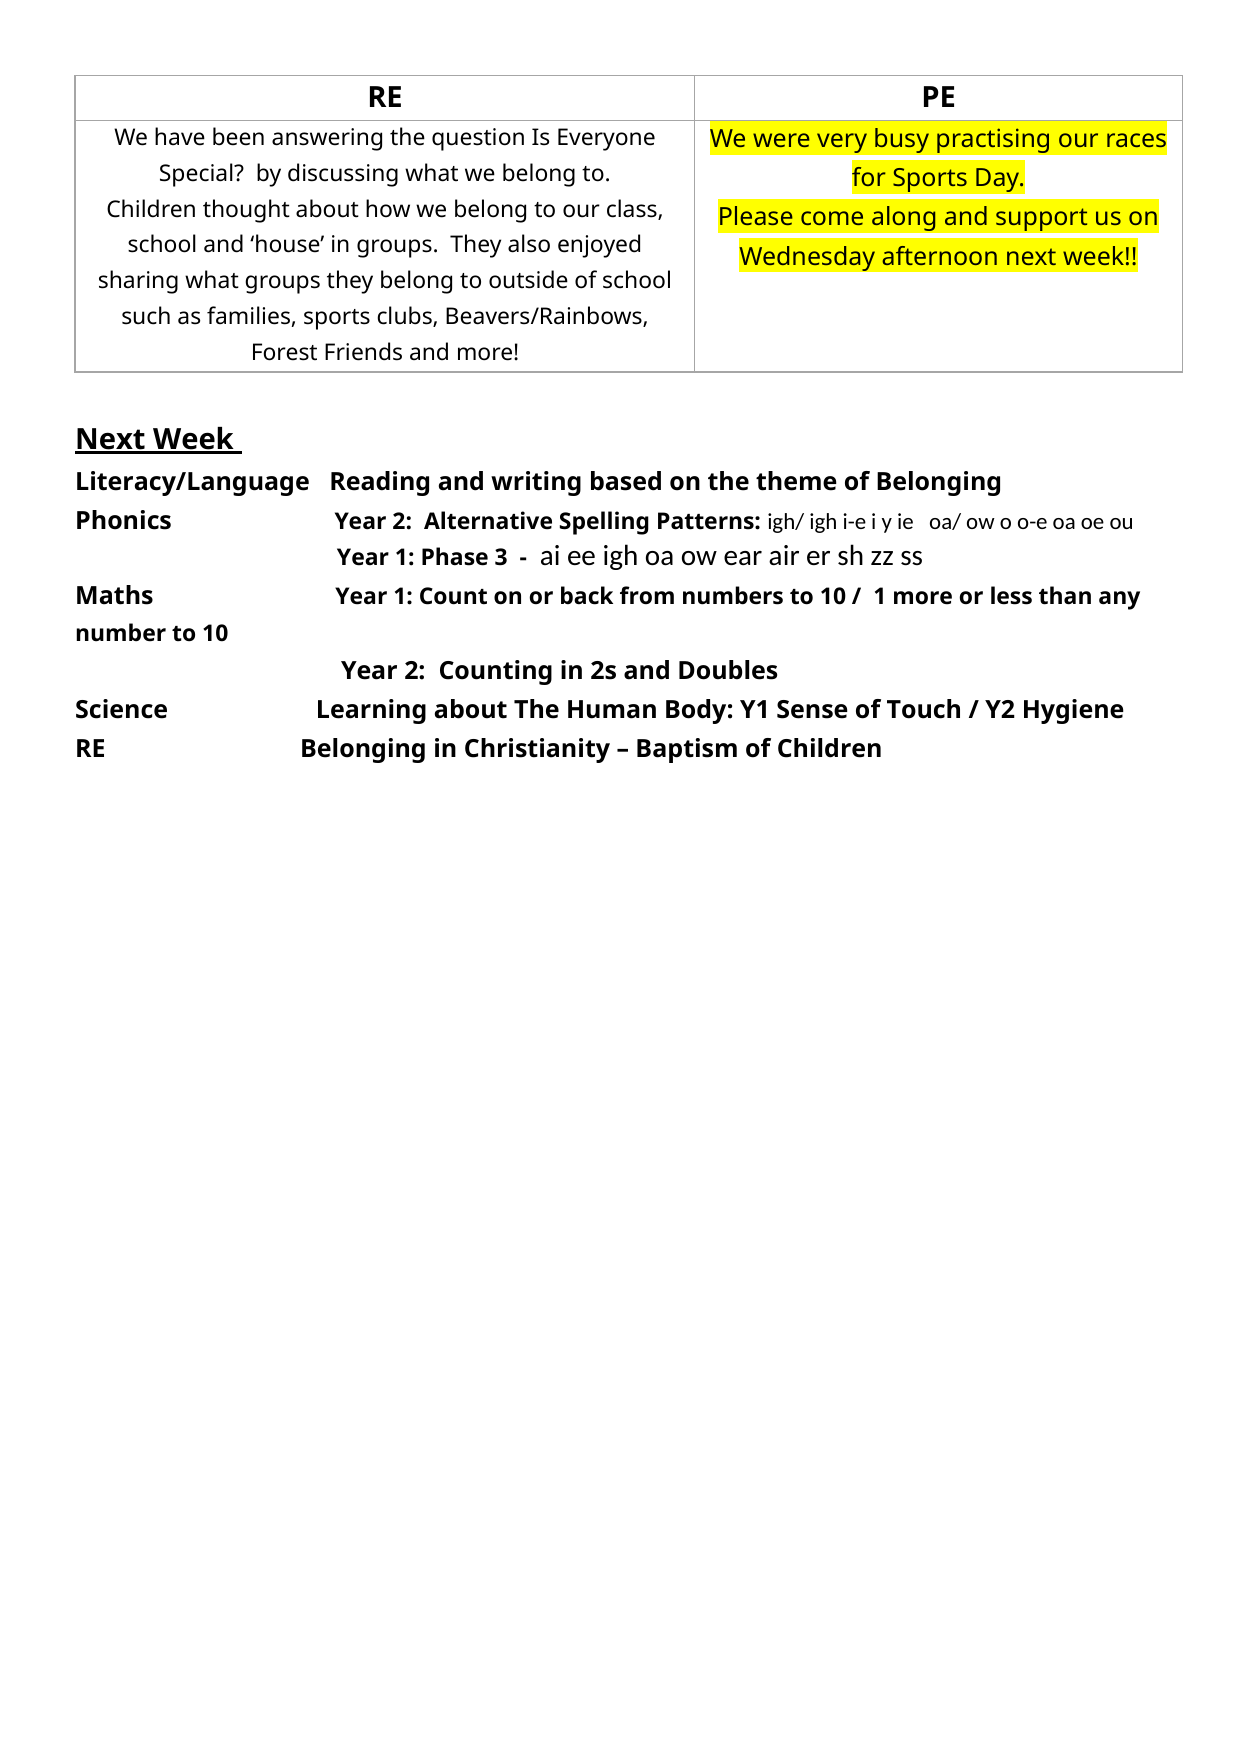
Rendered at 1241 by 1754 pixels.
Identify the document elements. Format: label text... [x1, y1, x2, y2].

table_header PE [695, 76, 1182, 119]
table_cell We have been answering the question Is Everyone Special? by discussing what we belong to. Children thought about how we belong to our class, school and ‘house’ in groups. They also enjoyed sharing what groups they belong to outside of school such as families, sports clubs, Beavers/Rainbows, Forest Friends and more! [76, 121, 694, 371]
text Literacy/Language Reading and writing based on the theme of Belonging [75, 464, 1165, 498]
table_cell We were very busy practising our races for Sports Day. Please come along and support us on Wednesday afternoon next week!! [695, 121, 1182, 371]
text Next Week [75, 418, 1165, 458]
text Maths Year 1: Count on or back from numbers to 10 / 1 more or less than any number to 10 [75, 578, 1165, 648]
text RE Belonging in Christianity – Baptism of Children [75, 731, 1165, 765]
table_header RE [76, 76, 694, 119]
text Science Learning about The Human Body: Y1 Sense of Touch / Y2 Hygiene [75, 692, 1165, 726]
text Year 1: Phase 3 - ai ee igh oa ow ear air er sh zz ss [75, 537, 1165, 572]
text Phonics Year 2: Alternative Spelling Patterns: igh/ igh i-e i y ie oa/ ow o o-e oa oe ou [75, 503, 1165, 537]
text Year 2: Counting in 2s and Doubles [75, 652, 1165, 687]
